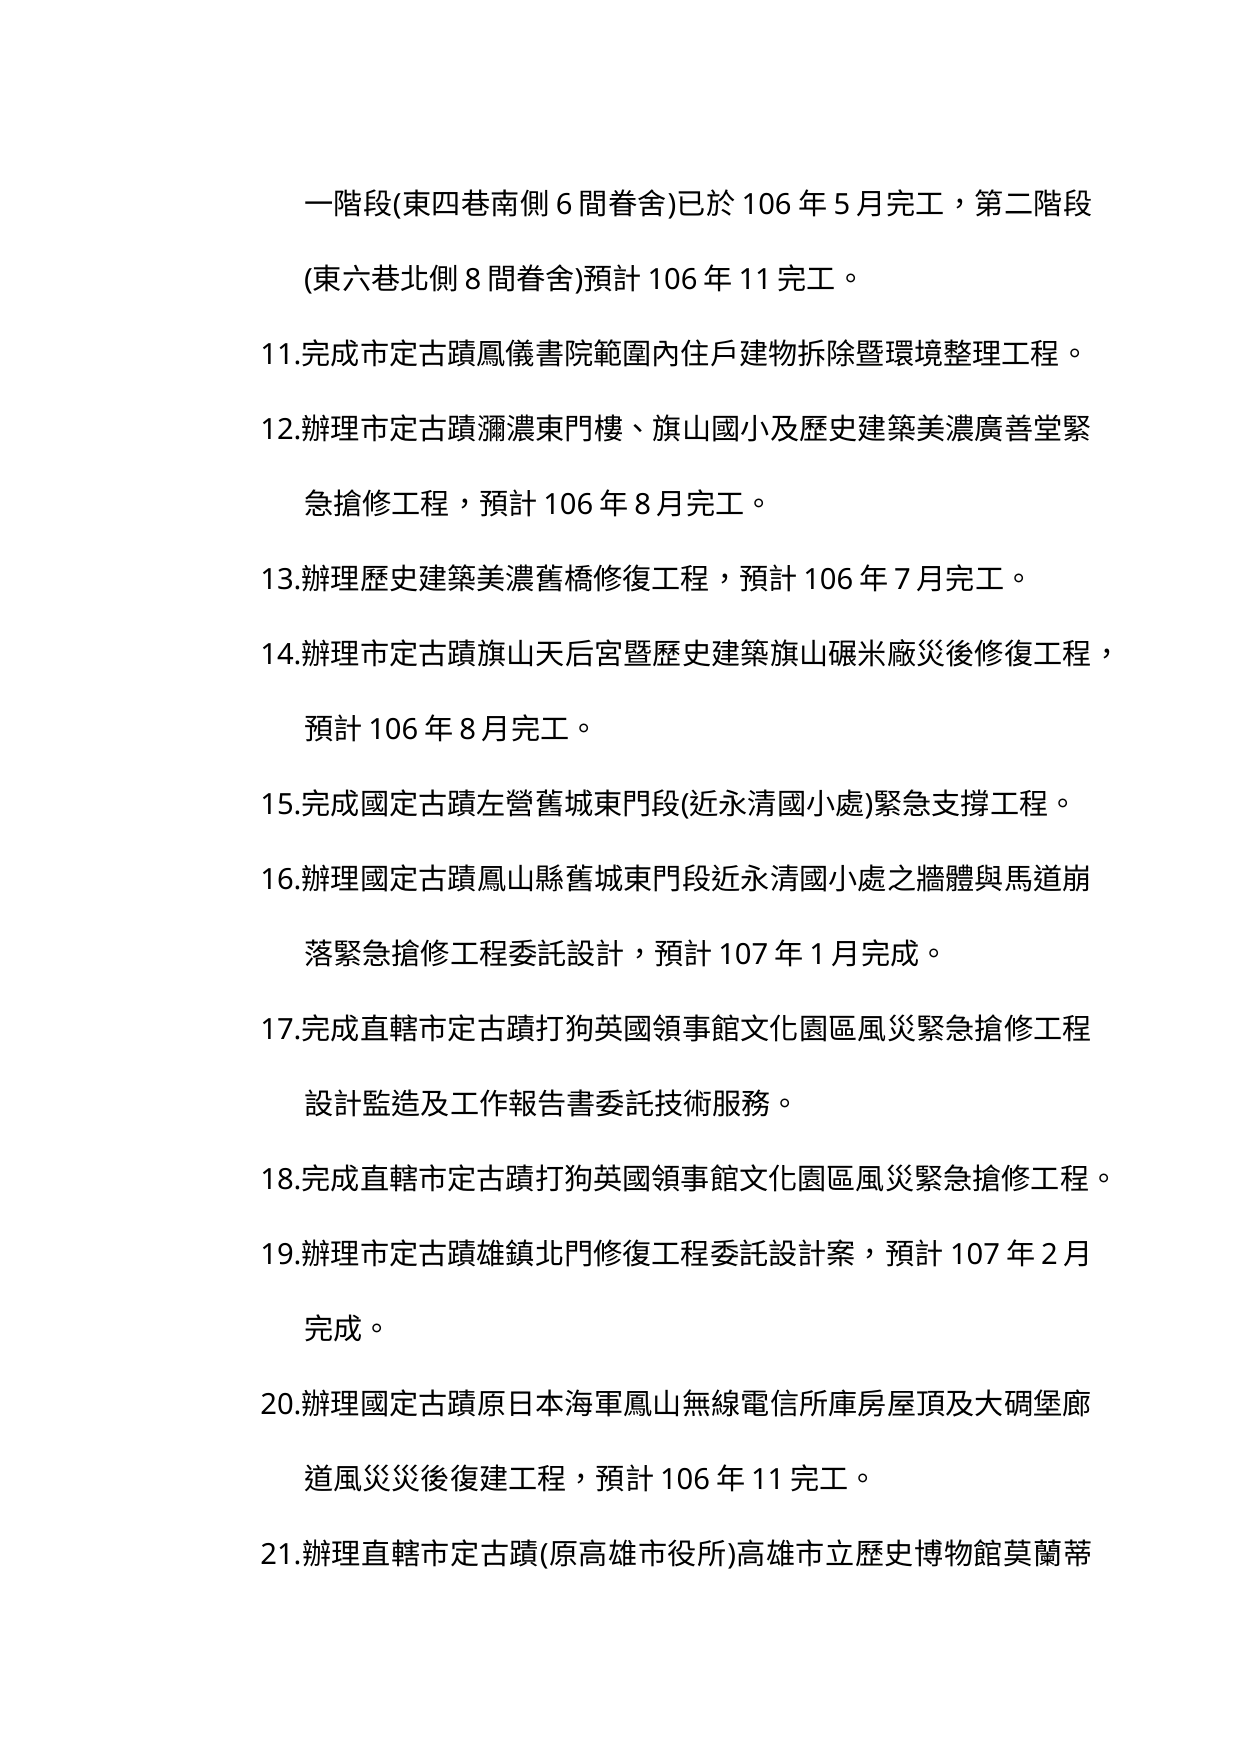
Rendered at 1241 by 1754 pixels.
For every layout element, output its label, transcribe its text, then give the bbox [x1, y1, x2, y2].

text 16.辦理國定古蹟鳳山縣舊城東門段近永清國小處之牆體與馬道崩落緊急搶修工程委託設計，預計107年1月完成。 [260, 839, 1092, 989]
text 13.辦理歷史建築美濃舊橋修復工程，預計106年7月完工。 [260, 539, 1092, 614]
text 20.辦理國定古蹟原日本海軍鳳山無線電信所庫房屋頂及大碉堡廊道風災災後復建工程，預計106年11完工。 [260, 1364, 1092, 1514]
text 17.完成直轄市定古蹟打狗英國領事館文化園區風災緊急搶修工程設計監造及工作報告書委託技術服務。 [260, 989, 1092, 1139]
text 21.辦理直轄市定古蹟(原高雄市役所)高雄市立歷史博物館莫蘭蒂 [260, 1514, 1092, 1589]
text 19.辦理市定古蹟雄鎮北門修復工程委託設計案，預計107年2月完成。 [260, 1214, 1092, 1364]
text 18.完成直轄市定古蹟打狗英國領事館文化園區風災緊急搶修工程。 [260, 1139, 1092, 1214]
text 14.辦理市定古蹟旗山天后宮暨歷史建築旗山碾米廠災後修復工程，預計106年8月完工。 [260, 614, 1092, 764]
text 15.完成國定古蹟左營舊城東門段(近永清國小處)緊急支撐工程。 [260, 764, 1092, 839]
text 11.完成市定古蹟鳳儀書院範圍內住戶建物拆除暨環境整理工程。 [260, 314, 1092, 389]
text 12.辦理市定古蹟瀰濃東門樓、旗山國小及歷史建築美濃廣善堂緊急搶修工程，預計106年8月完工。 [260, 389, 1092, 539]
text 一階段(東四巷南側6間眷舍)已於106年5月完工，第二階段(東六巷北側8間眷舍)預計106年11完工。 [260, 164, 1092, 314]
